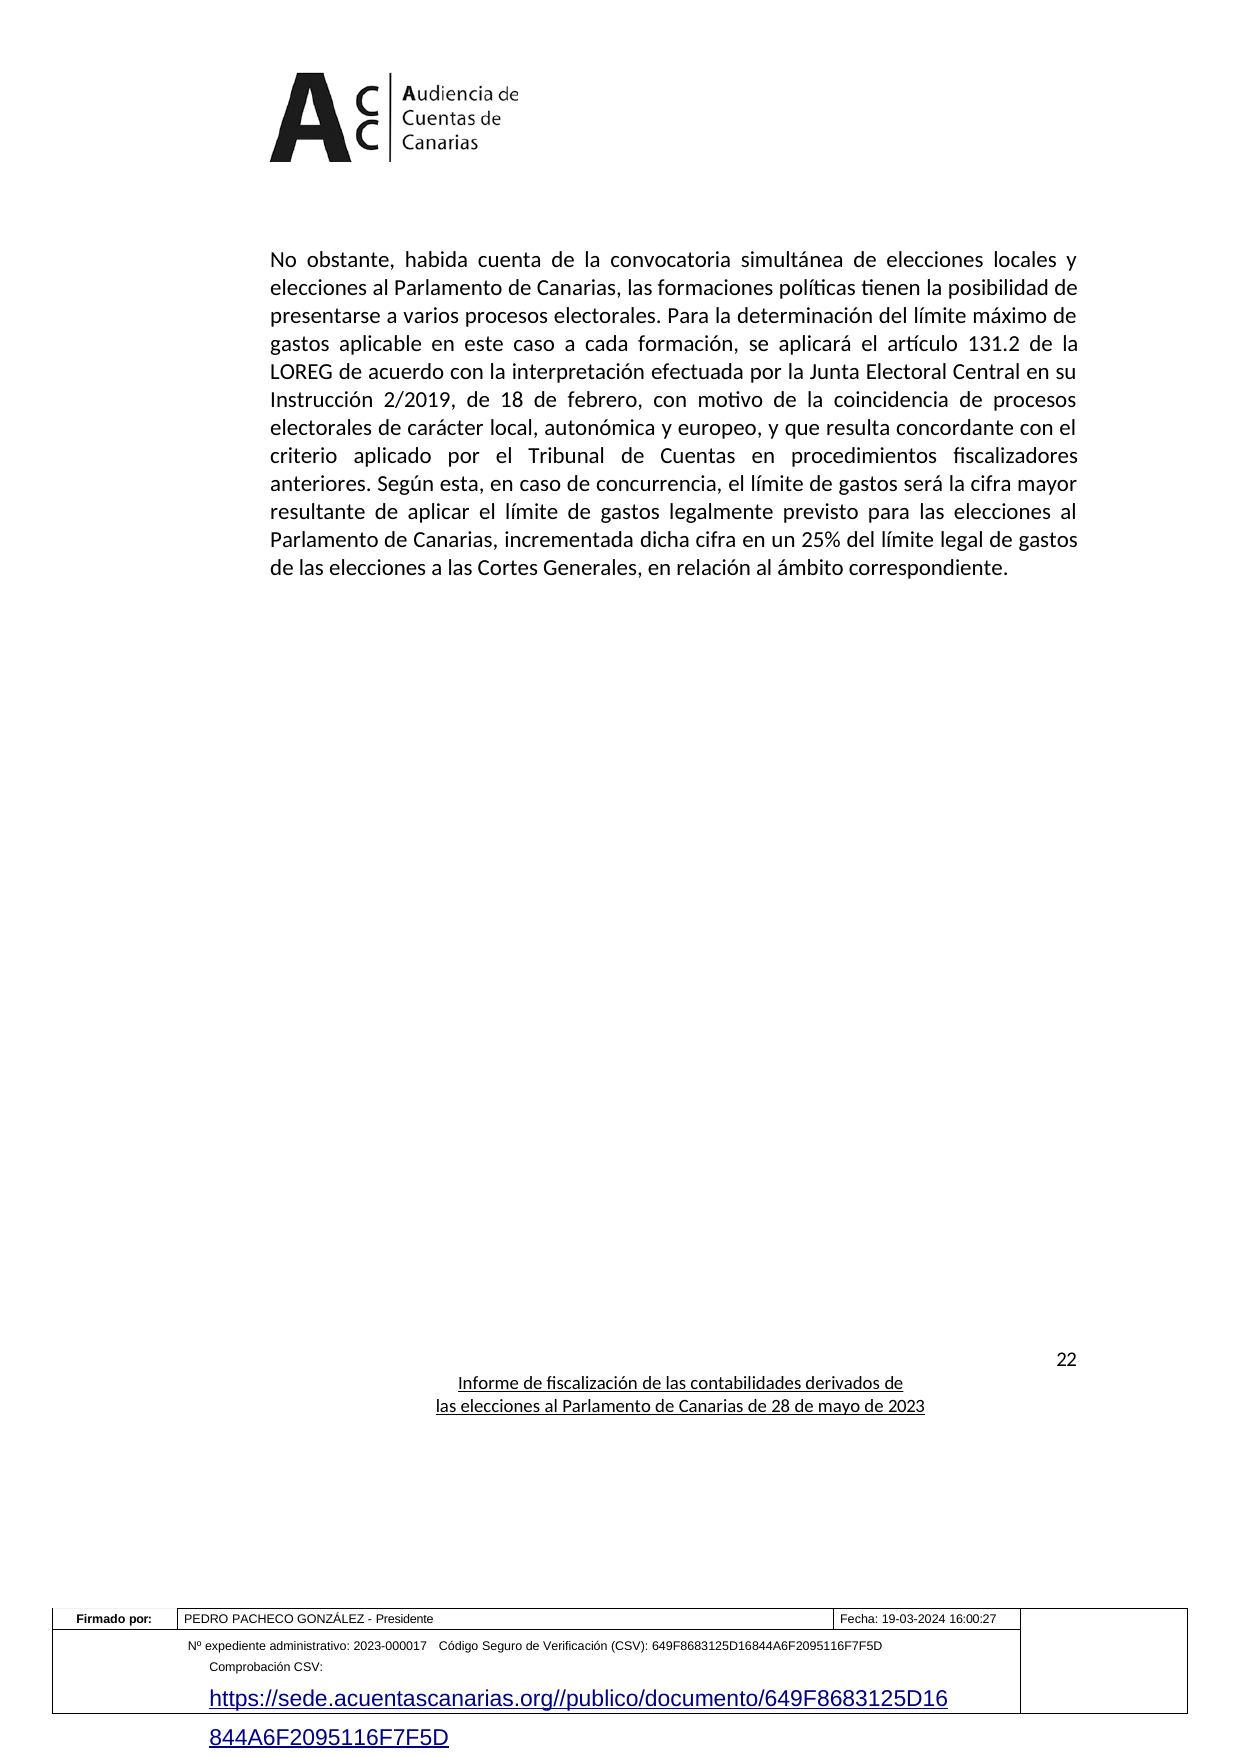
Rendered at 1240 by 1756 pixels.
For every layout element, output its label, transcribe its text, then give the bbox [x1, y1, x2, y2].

text No obstante, habida cuenta de la convocatoria simultánea de elecciones locales y elecciones al Parlamento de Canarias, las formaciones políticas tienen la posibilidad de presentarse a varios procesos electorales. Para la determinación del límite máximo de gastos aplicable en este caso a cada formación, se aplicará el artículo 131.2 de la LOREG de acuerdo con la interpretación efectuada por la Junta Electoral Central en su Instrucción 2/2019, de 18 de febrero, con motivo de la coincidencia de procesos electorales de carácter local, autonómica y europeo, y que resulta concordante con el criterio aplicado por el Tribunal de Cuentas en procedimientos fiscalizadores anteriores. Según esta, en caso de concurrencia, el límite de gastos será la cifra mayor resultante de aplicar el límite de gastos legalmente previsto para las elecciones al Parlamento de Canarias, incrementada dicha cifra en un 25% del límite legal de gastos de las elecciones a las Cortes Generales, en relación al ámbito correspondiente. [270, 245, 1078, 582]
